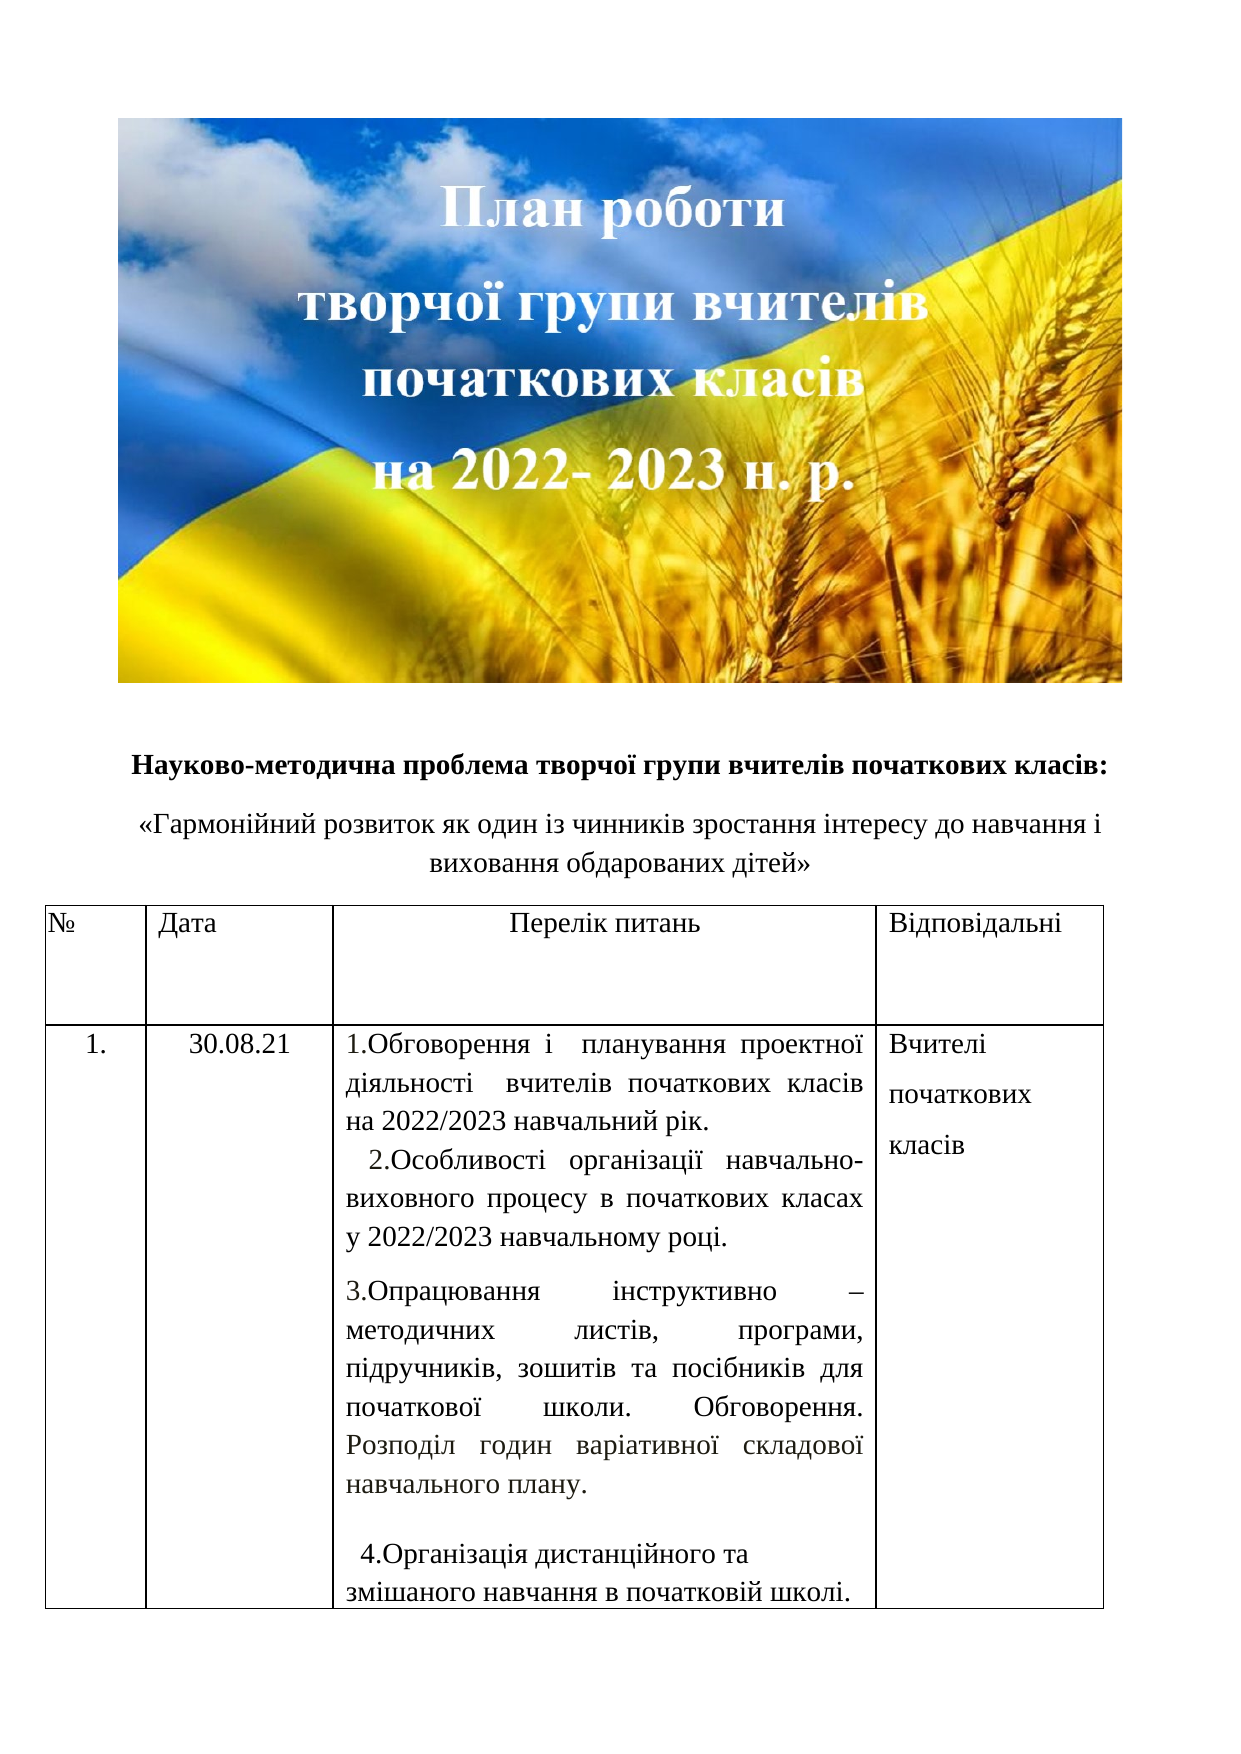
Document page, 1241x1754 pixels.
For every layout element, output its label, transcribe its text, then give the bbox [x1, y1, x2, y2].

table_header Перелік питань [334, 906, 875, 1024]
table_cell Вчителі початкових класів [877, 1026, 1103, 1608]
table_cell 30.08.21 [147, 1026, 332, 1608]
picture [118, 118, 1123, 683]
text Науково-методична проблема творчої групи вчителів початкових класів: [118, 747, 1122, 781]
table_cell 1.Обговорення і планування проектної діяльності вчителів початкових класів на 2022/2023 навчальний рік. 2.Особливості організації навчально-виховного процесу в початкових класах у 2022/2023 навчальному році. 3.Опрацювання інструктивно – методичних листів, програми, підручників, зошитів та посібників для початкової школи. Обговорення. Розподіл годин варіативної складової навчального плану. 4.Організація дистанційного та змішаного навчання в початковій школі. [334, 1026, 875, 1608]
table_cell 1. [46, 1026, 145, 1608]
table_header № [46, 906, 145, 1024]
text «Гармонійний розвиток як один із чинників зростання інтересу до навчання і виховання обдарованих дітей» [118, 807, 1122, 879]
table_header Дата [147, 906, 332, 1024]
table_header Відповідальні [877, 906, 1103, 1024]
